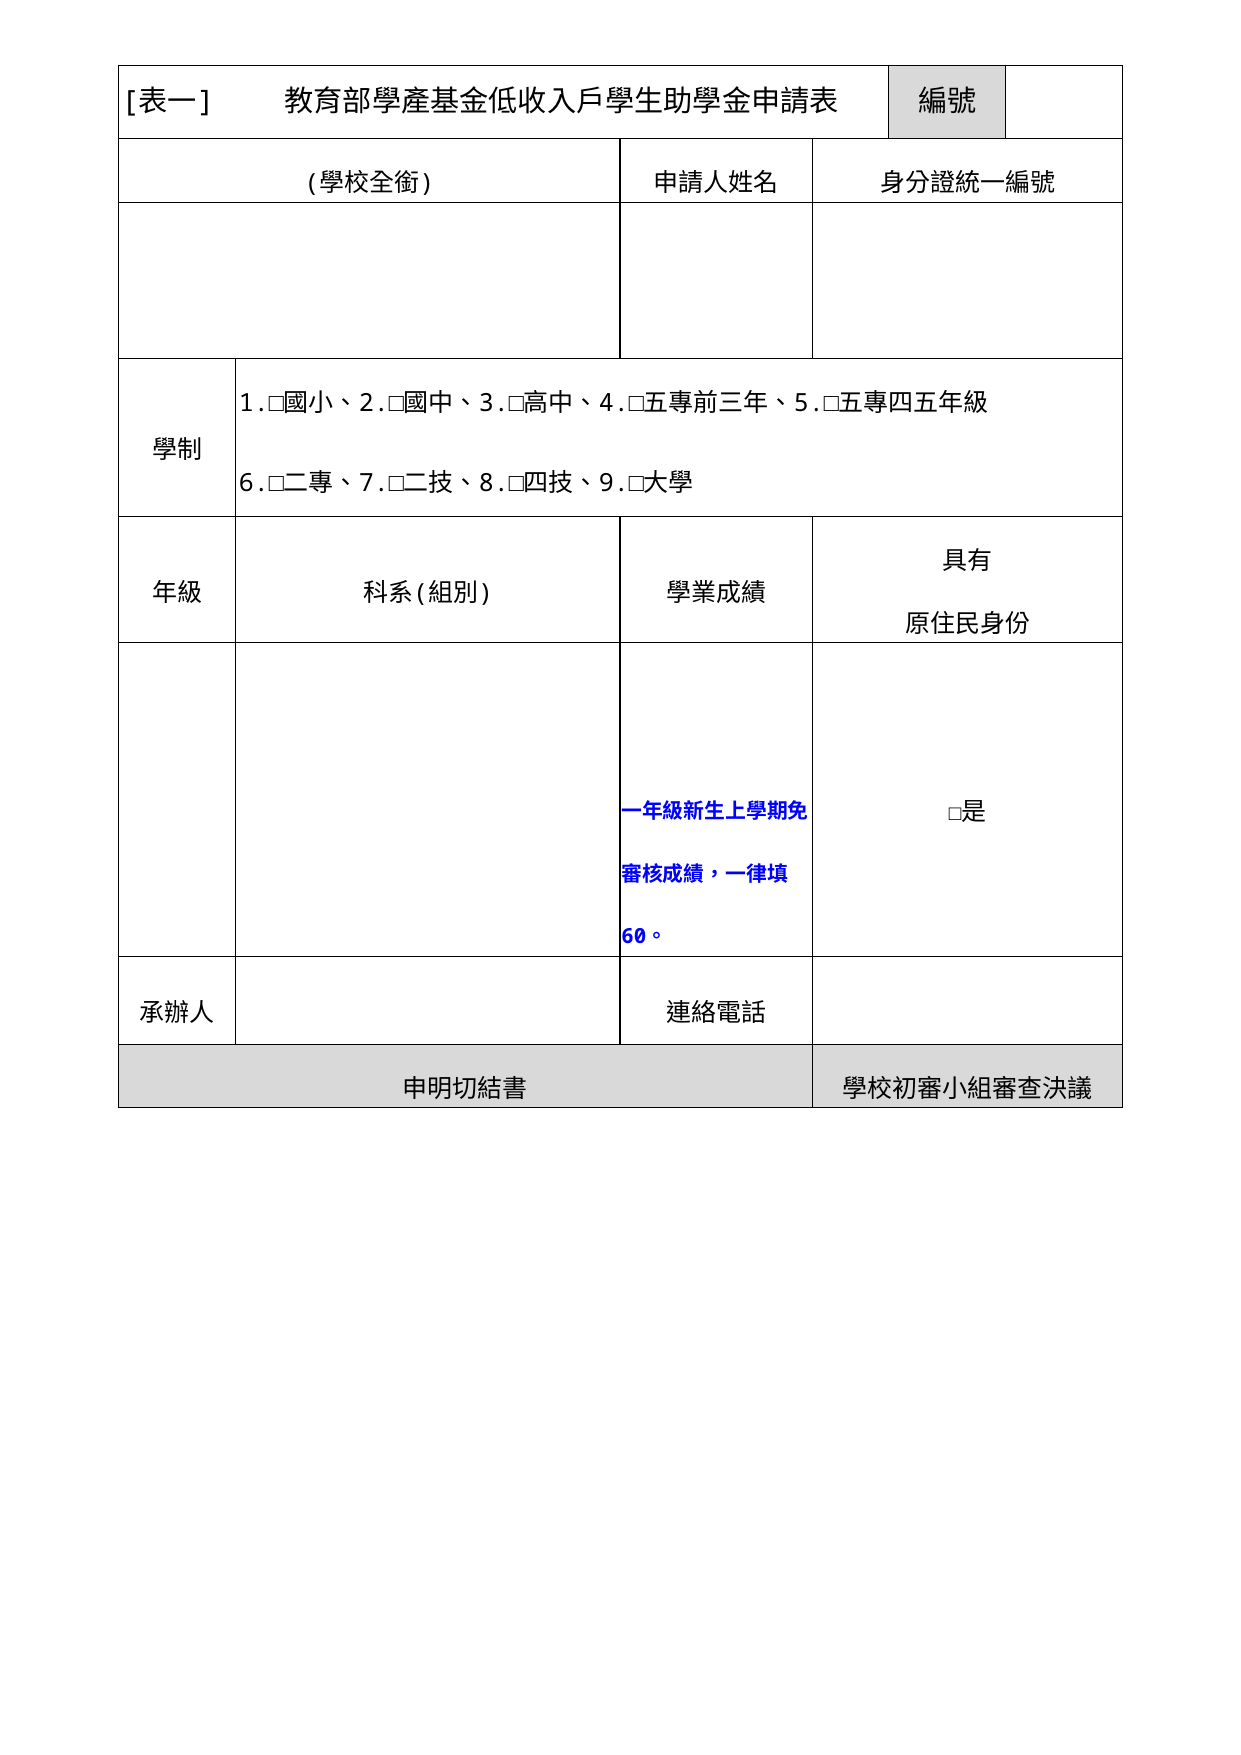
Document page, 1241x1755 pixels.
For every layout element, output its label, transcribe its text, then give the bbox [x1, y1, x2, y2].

table_cell 承辦人 [119, 957, 235, 1043]
table_cell [813, 203, 1122, 358]
table_cell 具有 原住民身份 [813, 517, 1122, 642]
table_cell 身分證統一編號 [813, 139, 1122, 202]
table_cell □是 [813, 643, 1122, 956]
table_cell 科系(組別) [236, 517, 619, 642]
table_cell [621, 203, 812, 358]
table_cell [119, 203, 619, 358]
table_cell (學校全銜) [119, 139, 619, 202]
table_header [1006, 66, 1122, 138]
table_cell [119, 643, 235, 956]
table_cell 學制 [119, 359, 235, 516]
table_cell [813, 957, 1122, 1043]
table_cell 1.□國小、2.□國中、3.□高中、4.□五專前三年、5.□五專四五年級 6.□二專、7.□二技、8.□四技、9.□大學 [236, 359, 1122, 516]
table_cell 一年級新生上學期免審核成績，一律填60。 [621, 643, 812, 956]
table_cell 年級 [119, 517, 235, 642]
table_cell 學業成績 [621, 517, 812, 642]
table_header [表一] 教育部學產基金低收入戶學生助學金申請表 [119, 66, 888, 138]
table_cell [236, 643, 619, 956]
table_cell 學校初審小組審查決議 [813, 1045, 1122, 1107]
table_cell [236, 957, 619, 1043]
table_cell 申明切結書 [119, 1045, 812, 1107]
table_cell 申請人姓名 [621, 139, 812, 202]
table_cell 連絡電話 [621, 957, 812, 1043]
table_header 編號 [889, 66, 1005, 138]
